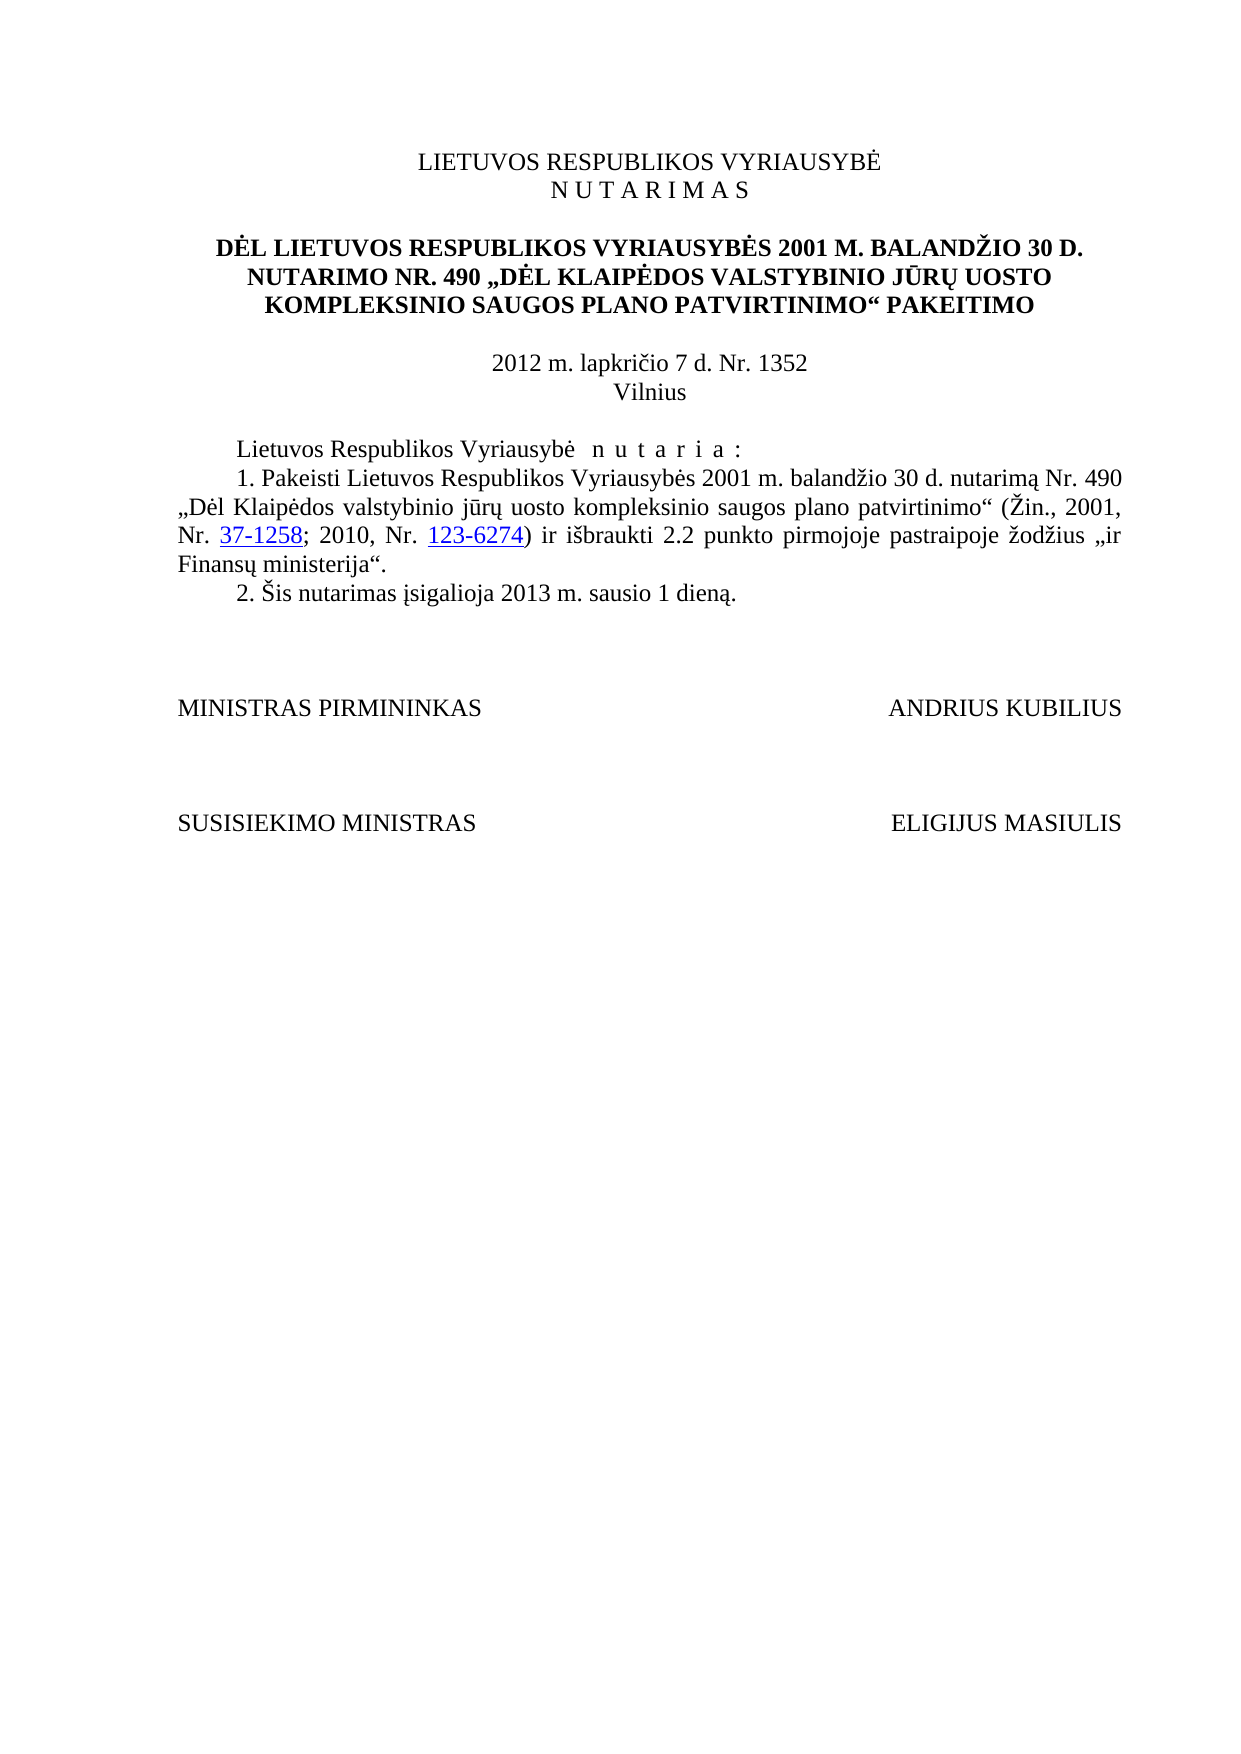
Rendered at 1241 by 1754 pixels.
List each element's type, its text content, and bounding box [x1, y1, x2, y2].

text 2012 m. lapkričio 7 d. Nr. 1352 [177, 348, 1122, 377]
text 1. Pakeisti Lietuvos Respublikos Vyriausybės 2001 m. balandžio 30 d. nutarimą Nr. 490 „Dėl Klaipėdos valstybinio jūrų uosto kompleksinio saugos plano patvirtinimo“ (Žin., 2001, Nr. 37-1258; 2010, Nr. 123-6274) ir išbraukti 2.2 punkto pirmojoje pastraipoje žodžius „ir Finansų ministerija“. [177, 463, 1122, 578]
text Vilnius [177, 377, 1122, 406]
text SUSISIEKIMO MINISTRAS ELIGIJUS MASIULIS [177, 808, 1122, 837]
text Dėl LIETUVOS RESPUBLIKOS VYRIAUSYBĖS 2001 M. BALANDŽIO 30 D. NUTARIMO NR. 490 „DĖL KLAIPĖDOS VALSTYBINIO JŪRŲ UOSTO KOMPLEKSINIO SAUGOS PLANO PATVIRTINIMO“ PAKEITIMO [177, 233, 1122, 319]
text MINISTRAS PIRMININKAS ANDRIUS KUBILIUS [177, 693, 1122, 722]
text Lietuvos Respublikos Vyriausybė nutaria: [177, 434, 1122, 463]
text Lietuvos Respublikos Vyriausybė [177, 147, 1122, 176]
text 2. Šis nutarimas įsigalioja 2013 m. sausio 1 dieną. [177, 578, 1122, 607]
text NUTARIMAS [177, 176, 1122, 204]
